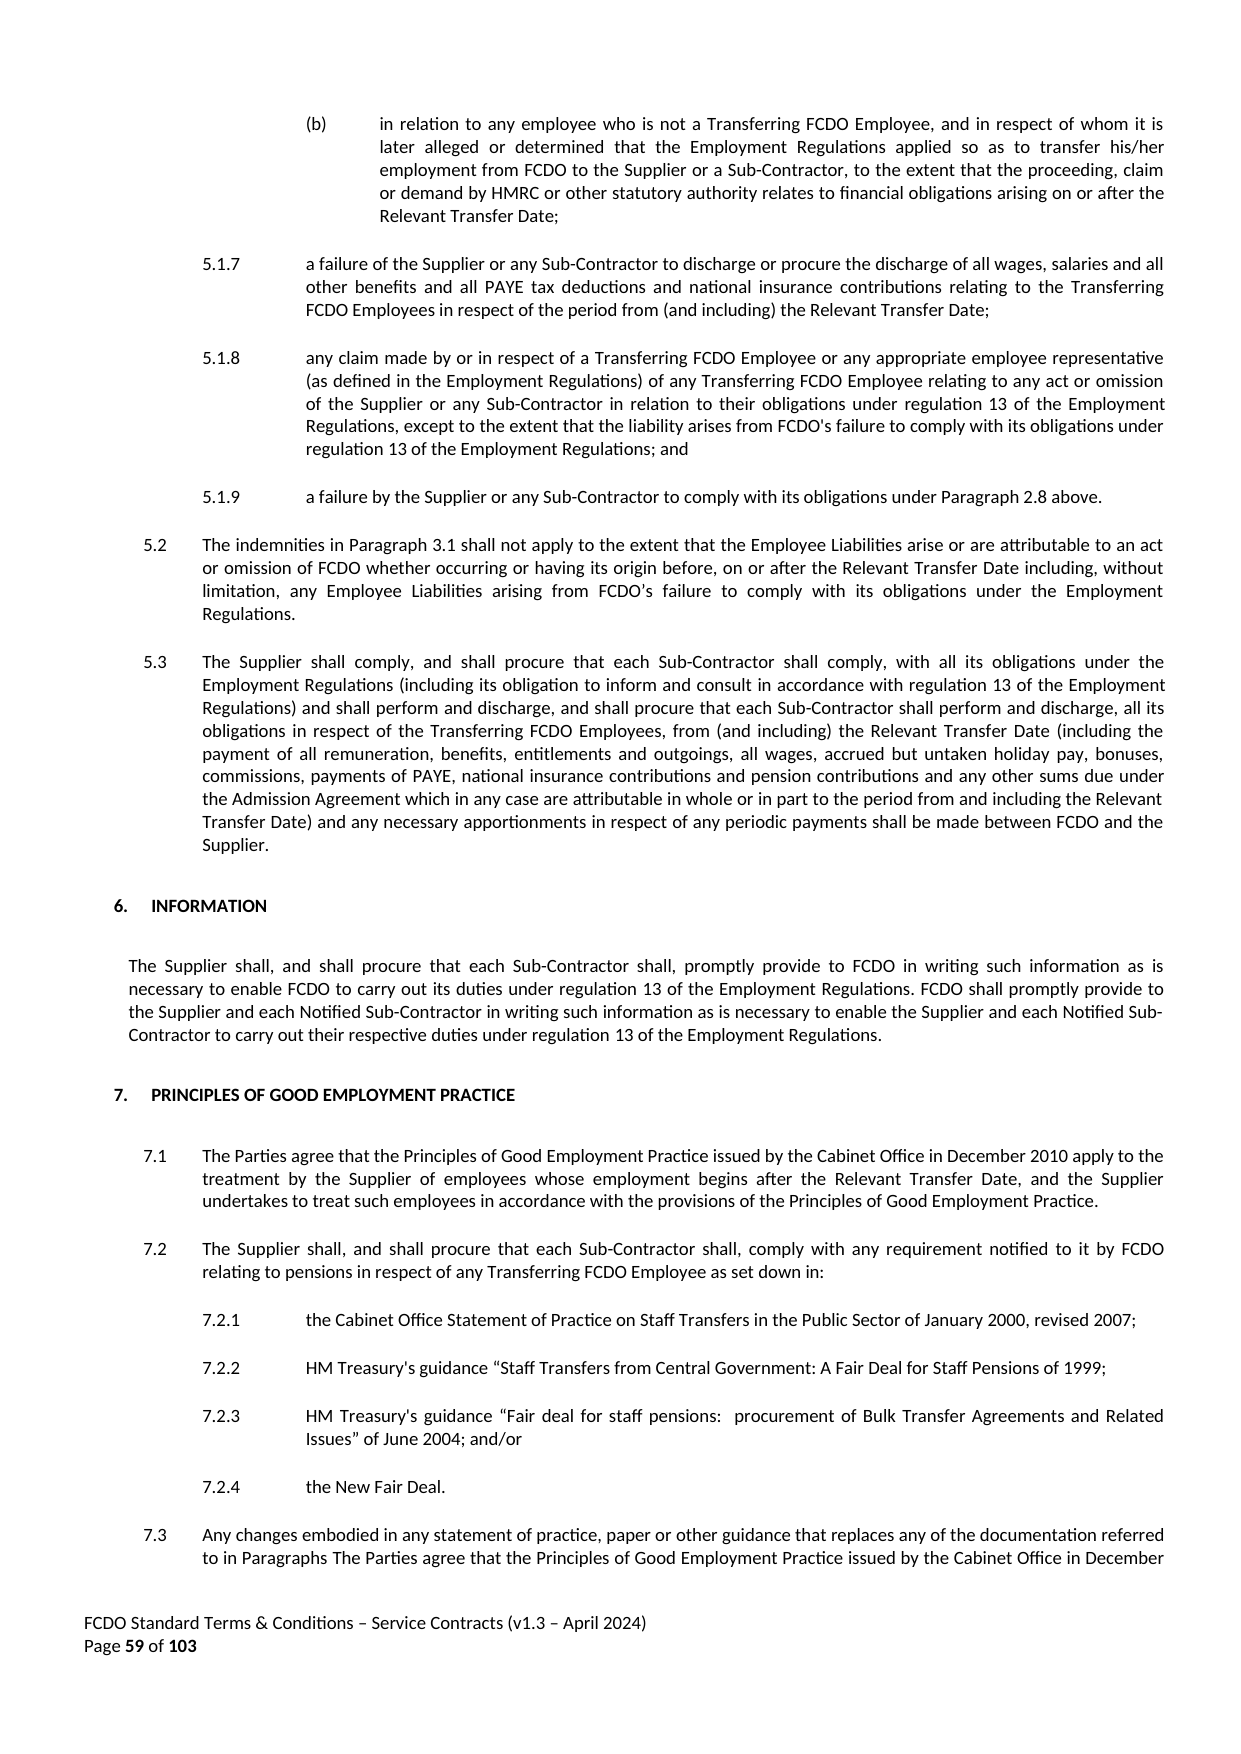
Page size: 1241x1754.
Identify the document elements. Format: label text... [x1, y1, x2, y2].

list any claim made by or in respect of a Transferring FCDO Employee or any appropriate employee representative (as defined in the Employment Regulations) of any Transferring FCDO Employee relating to any act or omission of the Supplier or any Sub-Contractor in relation to their obligations under regulation 13 of the Employment Regulations, except to the extent that the liability arises from FCDO's failure to comply with its obligations under regulation 13 of the Employment Regulations; and [202, 346, 1166, 460]
subtitle INFORMATION [113, 894, 1166, 917]
list HM Treasury's guidance “Fair deal for staff pensions: procurement of Bulk Transfer Agreements and Related Issues” of June 2004; and/or [202, 1404, 1166, 1450]
list in relation to any employee who is not a Transferring FCDO Employee, and in respect of whom it is later alleged or determined that the Employment Regulations applied so as to transfer his/her employment from FCDO to the Supplier or a Sub-Contractor, to the extent that the proceeding, claim or demand by HMRC or other statutory authority relates to financial obligations arising on or after the Relevant Transfer Date; [306, 112, 1166, 227]
list a failure of the Supplier or any Sub-Contractor to discharge or procure the discharge of all wages, salaries and all other benefits and all PAYE tax deductions and national insurance contributions relating to the Transferring FCDO Employees in respect of the period from (and including) the Relevant Transfer Date; [202, 252, 1166, 321]
list The indemnities in Paragraph 3.1 shall not apply to the extent that the Employee Liabilities arise or are attributable to an act or omission of FCDO whether occurring or having its origin before, on or after the Relevant Transfer Date including, without limitation, any Employee Liabilities arising from FCDO’s failure to comply with its obligations under the Employment Regulations. [143, 533, 1166, 625]
list The Supplier shall comply, and shall procure that each Sub-Contractor shall comply, with all its obligations under the Employment Regulations (including its obligation to inform and consult in accordance with regulation 13 of the Employment Regulations) and shall perform and discharge, and shall procure that each Sub-Contractor shall perform and discharge, all its obligations in respect of the Transferring FCDO Employees, from (and including) the Relevant Transfer Date (including the payment of all remuneration, benefits, entitlements and outgoings, all wages, accrued but untaken holiday pay, bonuses, commissions, payments of PAYE, national insurance contributions and pension contributions and any other sums due under the Admission Agreement which in any case are attributable in whole or in part to the period from and including the Relevant Transfer Date) and any necessary apportionments in respect of any periodic payments shall be made between FCDO and the Supplier. [143, 650, 1166, 856]
list The Parties agree that the Principles of Good Employment Practice issued by the Cabinet Office in December 2010 apply to the treatment by the Supplier of employees whose employment begins after the Relevant Transfer Date, and the Supplier undertakes to treat such employees in accordance with the provisions of the Principles of Good Employment Practice. [143, 1144, 1166, 1212]
subtitle PRINCIPLES OF GOOD EMPLOYMENT PRACTICE [113, 1083, 1166, 1106]
text The Supplier shall, and shall procure that each Sub-Contractor shall, promptly provide to FCDO in writing such information as is necessary to enable FCDO to carry out its duties under regulation 13 of the Employment Regulations. FCDO shall promptly provide to the Supplier and each Notified Sub-Contractor in writing such information as is necessary to enable the Supplier and each Notified Sub-Contractor to carry out their respective duties under regulation 13 of the Employment Regulations. [128, 954, 1166, 1046]
list The Supplier shall, and shall procure that each Sub-Contractor shall, comply with any requirement notified to it by FCDO relating to pensions in respect of any Transferring FCDO Employee as set down in: [143, 1237, 1166, 1283]
list Any changes embodied in any statement of practice, paper or other guidance that replaces any of the documentation referred to in Paragraphs 5.1 or 5.2 shall be agreed in accordance with the Variation Procedure. [143, 1523, 1166, 1569]
list HM Treasury's guidance “Staff Transfers from Central Government: A Fair Deal for Staff Pensions of 1999; [202, 1356, 1166, 1379]
list the Cabinet Office Statement of Practice on Staff Transfers in the Public Sector of January 2000, revised 2007; [202, 1308, 1166, 1331]
list a failure by the Supplier or any Sub-Contractor to comply with its obligations under Paragraph 2.8 above. [202, 485, 1166, 508]
list the New Fair Deal. [202, 1475, 1166, 1498]
